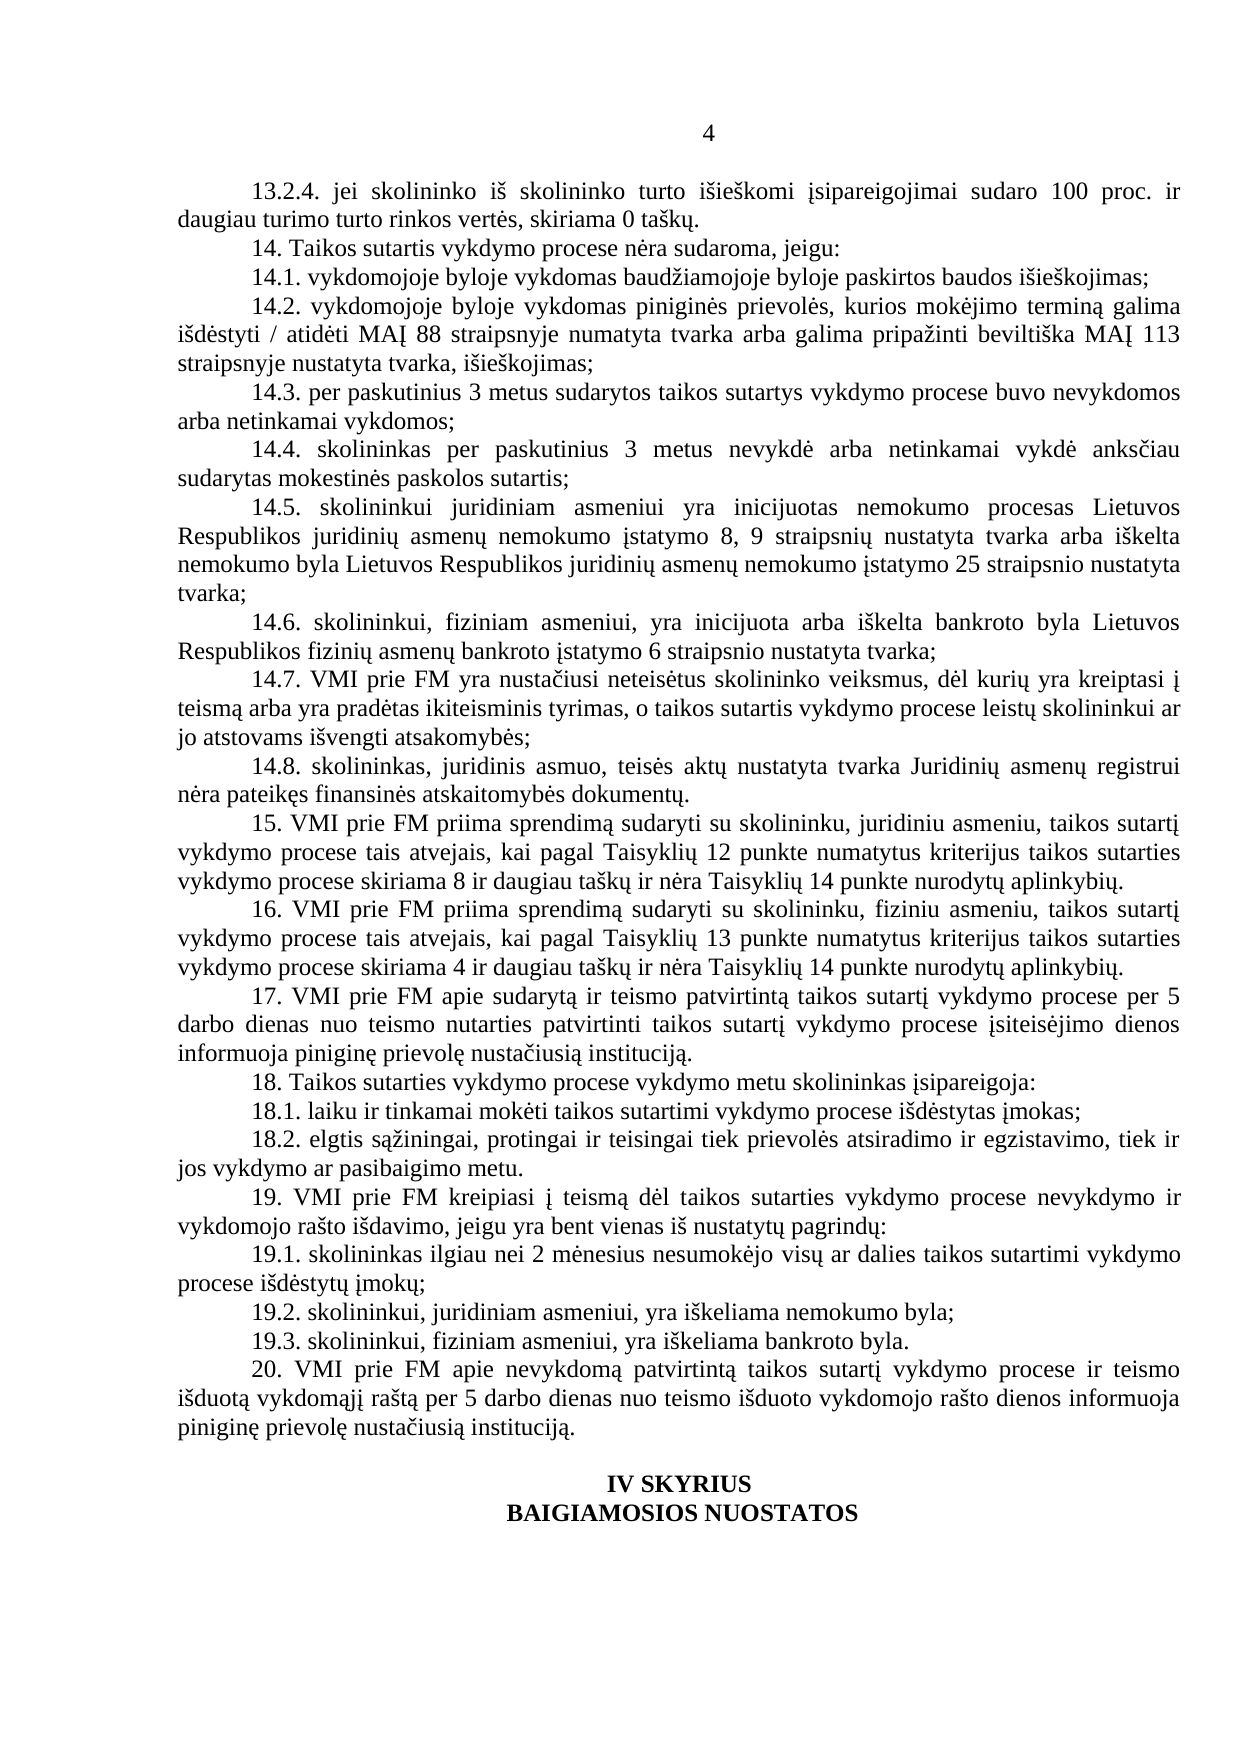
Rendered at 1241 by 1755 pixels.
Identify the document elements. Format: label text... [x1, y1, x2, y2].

text 14.4. skolininkas per paskutinius 3 metus nevykdė arba netinkamai vykdė anksčiau sudarytas mokestinės paskolos sutartis; [177, 434, 1181, 492]
text 14. Taikos sutartis vykdymo procese nėra sudaroma, jeigu: [177, 233, 1181, 262]
text 16. VMI prie FM priima sprendimą sudaryti su skolininku, fiziniu asmeniu, taikos sutartį vykdymo procese tais atvejais, kai pagal Taisyklių 13 punkte numatytus kriterijus taikos sutarties vykdymo procese skiriama 4 ir daugiau taškų ir nėra Taisyklių 14 punkte nurodytų aplinkybių. [177, 894, 1181, 981]
text 19.2. skolininkui, juridiniam asmeniui, yra iškeliama nemokumo byla; [177, 1297, 1181, 1326]
text 19.1. skolininkas ilgiau nei 2 mėnesius nesumokėjo visų ar dalies taikos sutartimi vykdymo procese išdėstytų įmokų; [177, 1239, 1181, 1297]
text 19.3. skolininkui, fiziniam asmeniui, yra iškeliama bankroto byla. [177, 1326, 1181, 1354]
text 18. Taikos sutarties vykdymo procese vykdymo metu skolininkas įsipareigoja: [177, 1067, 1181, 1096]
text 15. VMI prie FM priima sprendimą sudaryti su skolininku, juridiniu asmeniu, taikos sutartį vykdymo procese tais atvejais, kai pagal Taisyklių 12 punkte numatytus kriterijus taikos sutarties vykdymo procese skiriama 8 ir daugiau taškų ir nėra Taisyklių 14 punkte nurodytų aplinkybių. [177, 808, 1181, 894]
text 14.5. skolininkui juridiniam asmeniui yra inicijuotas nemokumo procesas Lietuvos Respublikos juridinių asmenų nemokumo įstatymo 8, 9 straipsnių nustatyta tvarka arba iškelta nemokumo byla Lietuvos Respublikos juridinių asmenų nemokumo įstatymo 25 straipsnio nustatyta tvarka; [177, 492, 1181, 607]
text IV SKYRIUS [177, 1469, 1181, 1498]
text 14.8. skolininkas, juridinis asmuo, teisės aktų nustatyta tvarka Juridinių asmenų registrui nėra pateikęs finansinės atskaitomybės dokumentų. [177, 751, 1181, 808]
text 20. VMI prie FM apie nevykdomą patvirtintą taikos sutartį vykdymo procese ir teismo išduotą vykdomąjį raštą per 5 darbo dienas nuo teismo išduoto vykdomojo rašto dienos informuoja piniginę prievolę nustačiusią instituciją. [177, 1354, 1181, 1441]
text 14.2. vykdomojoje byloje vykdomas piniginės prievolės, kurios mokėjimo terminą galima išdėstyti / atidėti MAĮ 88 straipsnyje numatyta tvarka arba galima pripažinti beviltiška MAĮ 113 straipsnyje nustatyta tvarka, išieškojimas; [177, 291, 1181, 377]
text 14.6. skolininkui, fiziniam asmeniui, yra inicijuota arba iškelta bankroto byla Lietuvos Respublikos fizinių asmenų bankroto įstatymo 6 straipsnio nustatyta tvarka; [177, 607, 1181, 664]
text 14.3. per paskutinius 3 metus sudarytos taikos sutartys vykdymo procese buvo nevykdomos arba netinkamai vykdomos; [177, 377, 1181, 434]
text 17. VMI prie FM apie sudarytą ir teismo patvirtintą taikos sutartį vykdymo procese per 5 darbo dienas nuo teismo nutarties patvirtinti taikos sutartį vykdymo procese įsiteisėjimo dienos informuoja piniginę prievolę nustačiusią instituciją. [177, 981, 1181, 1067]
text 18.1. laiku ir tinkamai mokėti taikos sutartimi vykdymo procese išdėstytas įmokas; [177, 1096, 1181, 1124]
text BAIGIAMOSIOS NUOSTATOS [177, 1498, 1181, 1527]
text 14.1. vykdomojoje byloje vykdomas baudžiamojoje byloje paskirtos baudos išieškojimas; [177, 262, 1181, 291]
text 14.7. VMI prie FM yra nustačiusi neteisėtus skolininko veiksmus, dėl kurių yra kreiptasi į teismą arba yra pradėtas ikiteisminis tyrimas, o taikos sutartis vykdymo procese leistų skolininkui ar jo atstovams išvengti atsakomybės; [177, 664, 1181, 751]
text 13.2.4. jei skolininko iš skolininko turto išieškomi įsipareigojimai sudaro 100 proc. ir daugiau turimo turto rinkos vertės, skiriama 0 taškų. [177, 176, 1181, 233]
text 19. VMI prie FM kreipiasi į teismą dėl taikos sutarties vykdymo procese nevykdymo ir vykdomojo rašto išdavimo, jeigu yra bent vienas iš nustatytų pagrindų: [177, 1182, 1181, 1239]
text 18.2. elgtis sąžiningai, protingai ir teisingai tiek prievolės atsiradimo ir egzistavimo, tiek ir jos vykdymo ar pasibaigimo metu. [177, 1124, 1181, 1182]
